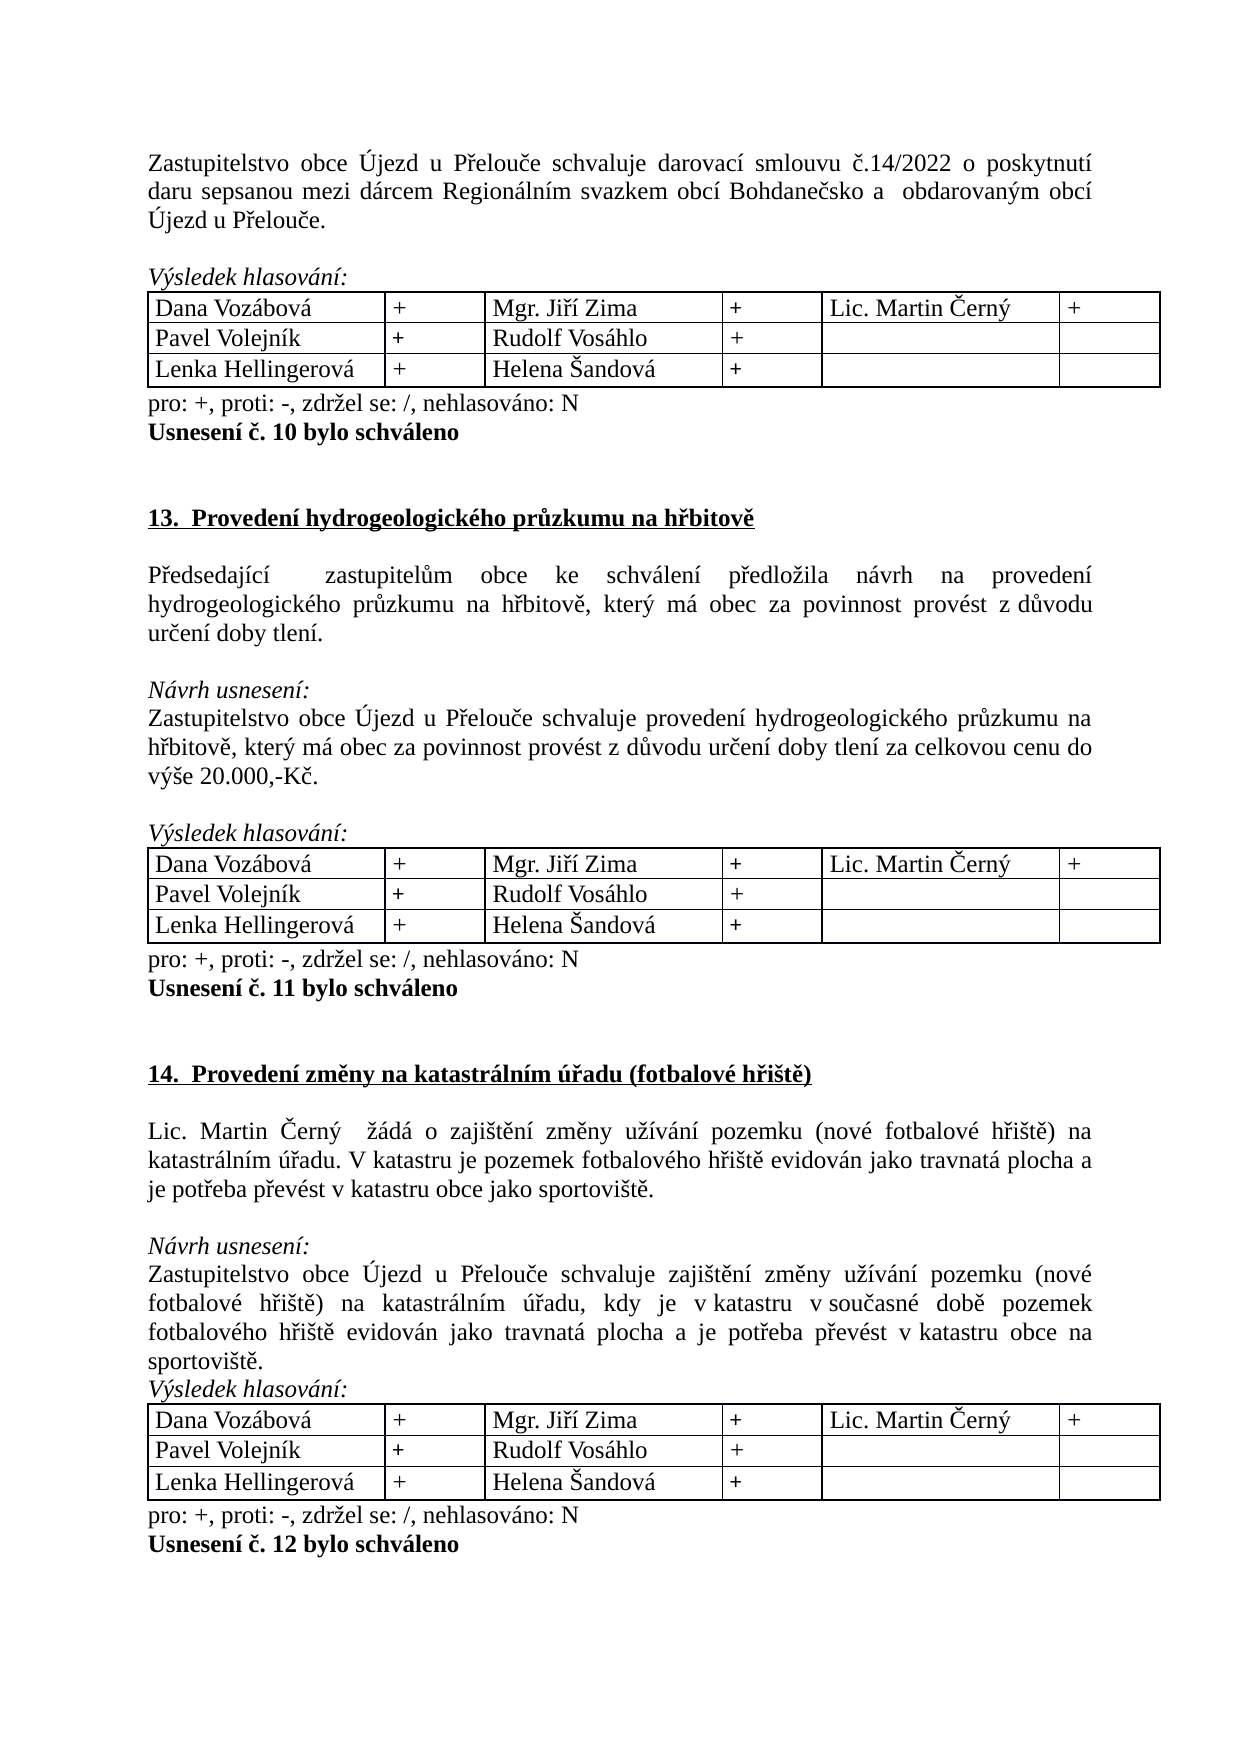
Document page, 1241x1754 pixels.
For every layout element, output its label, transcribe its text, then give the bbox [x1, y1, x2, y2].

table_cell Helena Šandová [486, 354, 722, 386]
text 14. Provedení změny na katastrálním úřadu (fotbalové hřiště) [148, 1059, 1093, 1088]
table_cell Lenka Hellingerová [149, 910, 384, 942]
table_header + [1060, 1405, 1159, 1434]
text pro: +, proti: -, zdržel se: /, nehlasováno: N [148, 944, 1093, 973]
table_cell + [386, 879, 484, 909]
table_cell Rudolf Vosáhlo [486, 879, 722, 909]
table_header Lic. Martin Černý [823, 1405, 1059, 1434]
text Lic. Martin Černý žádá o zajištění změny užívání pozemku (nové fotbalové hřiště) na katastrálním úřadu. V katastru je pozemek fotbalového hřiště evidován jako travnatá plocha a je potřeba převést v katastru obce jako sportoviště. [148, 1116, 1093, 1203]
table_cell Pavel Volejník [149, 1436, 384, 1466]
text Zastupitelstvo obce Újezd u Přelouče schvaluje zajištění změny užívání pozemku (nové fotbalové hřiště) na katastrálním úřadu, kdy je v katastru v současné době pozemek fotbalového hřiště evidován jako travnatá plocha a je potřeba převést v katastru obce na sportoviště. [148, 1259, 1093, 1374]
table_header Mgr. Jiří Zima [486, 1405, 722, 1434]
table_cell + [723, 1467, 821, 1498]
text Výsledek hlasování: [148, 262, 1093, 291]
text Výsledek hlasování: [148, 818, 1093, 847]
table_header Dana Vozábová [149, 849, 384, 878]
table_cell Lenka Hellingerová [149, 354, 384, 386]
table_header Dana Vozábová [149, 293, 384, 322]
table_header + [723, 849, 821, 878]
table_cell Helena Šandová [486, 910, 722, 942]
table_cell Rudolf Vosáhlo [486, 1436, 722, 1466]
text Návrh usnesení: [148, 1231, 1093, 1259]
table_cell + [386, 1436, 484, 1466]
text pro: +, proti: -, zdržel se: /, nehlasováno: N [148, 388, 1093, 417]
table_header + [723, 293, 821, 322]
table_header + [386, 293, 484, 322]
table_cell [1060, 879, 1159, 909]
table_header + [1060, 849, 1159, 878]
table_cell [823, 354, 1059, 386]
table_cell [823, 1467, 1059, 1498]
table_cell + [723, 323, 821, 353]
table_cell [1060, 1467, 1159, 1498]
text Zastupitelstvo obce Újezd u Přelouče schvaluje darovací smlouvu č.14/2022 o poskytnutí daru sepsanou mezi dárcem Regionálním svazkem obcí Bohdanečsko a obdarovaným obcí Újezd u Přelouče. [148, 148, 1093, 234]
table_cell Rudolf Vosáhlo [486, 323, 722, 353]
table_cell [823, 323, 1059, 353]
table_header Dana Vozábová [149, 1405, 384, 1434]
table_cell + [723, 910, 821, 942]
table_header Lic. Martin Černý [823, 293, 1059, 322]
table_cell [1060, 354, 1159, 386]
table_cell + [386, 354, 484, 386]
table_cell Lenka Hellingerová [149, 1467, 384, 1498]
table_header + [386, 1405, 484, 1434]
table_cell + [723, 1436, 821, 1466]
table_cell Pavel Volejník [149, 323, 384, 353]
text Výsledek hlasování: [148, 1374, 1093, 1403]
table_cell + [386, 323, 484, 353]
text Usnesení č. 11 bylo schváleno [148, 973, 1093, 1001]
table_cell + [723, 879, 821, 909]
table_cell [1060, 323, 1159, 353]
table_header Mgr. Jiří Zima [486, 849, 722, 878]
table_cell [823, 1436, 1059, 1466]
text Usnesení č. 12 bylo schváleno [148, 1529, 1093, 1558]
text Návrh usnesení: [148, 675, 1093, 703]
table_header + [386, 849, 484, 878]
text Předsedající zastupitelům obce ke schválení předložila návrh na provedení hydrogeologického průzkumu na hřbitově, který má obec za povinnost provést z důvodu určení doby tlení. [148, 561, 1093, 647]
text 13. Provedení hydrogeologického průzkumu na hřbitově [148, 503, 1093, 532]
table_cell Helena Šandová [486, 1467, 722, 1498]
table_cell [823, 910, 1059, 942]
table_header + [723, 1405, 821, 1434]
table_header Lic. Martin Černý [823, 849, 1059, 878]
table_cell + [386, 910, 484, 942]
table_cell [823, 879, 1059, 909]
table_header + [1060, 293, 1159, 322]
table_cell [1060, 910, 1159, 942]
text Usnesení č. 10 bylo schváleno [148, 417, 1093, 446]
text Zastupitelstvo obce Újezd u Přelouče schvaluje provedení hydrogeologického průzkumu na hřbitově, který má obec za povinnost provést z důvodu určení doby tlení za celkovou cenu do výše 20.000,-Kč. [148, 703, 1093, 790]
table_header Mgr. Jiří Zima [486, 293, 722, 322]
text pro: +, proti: -, zdržel se: /, nehlasováno: N [148, 1501, 1093, 1529]
table_cell + [386, 1467, 484, 1498]
table_cell Pavel Volejník [149, 879, 384, 909]
table_cell + [723, 354, 821, 386]
table_cell [1060, 1436, 1159, 1466]
